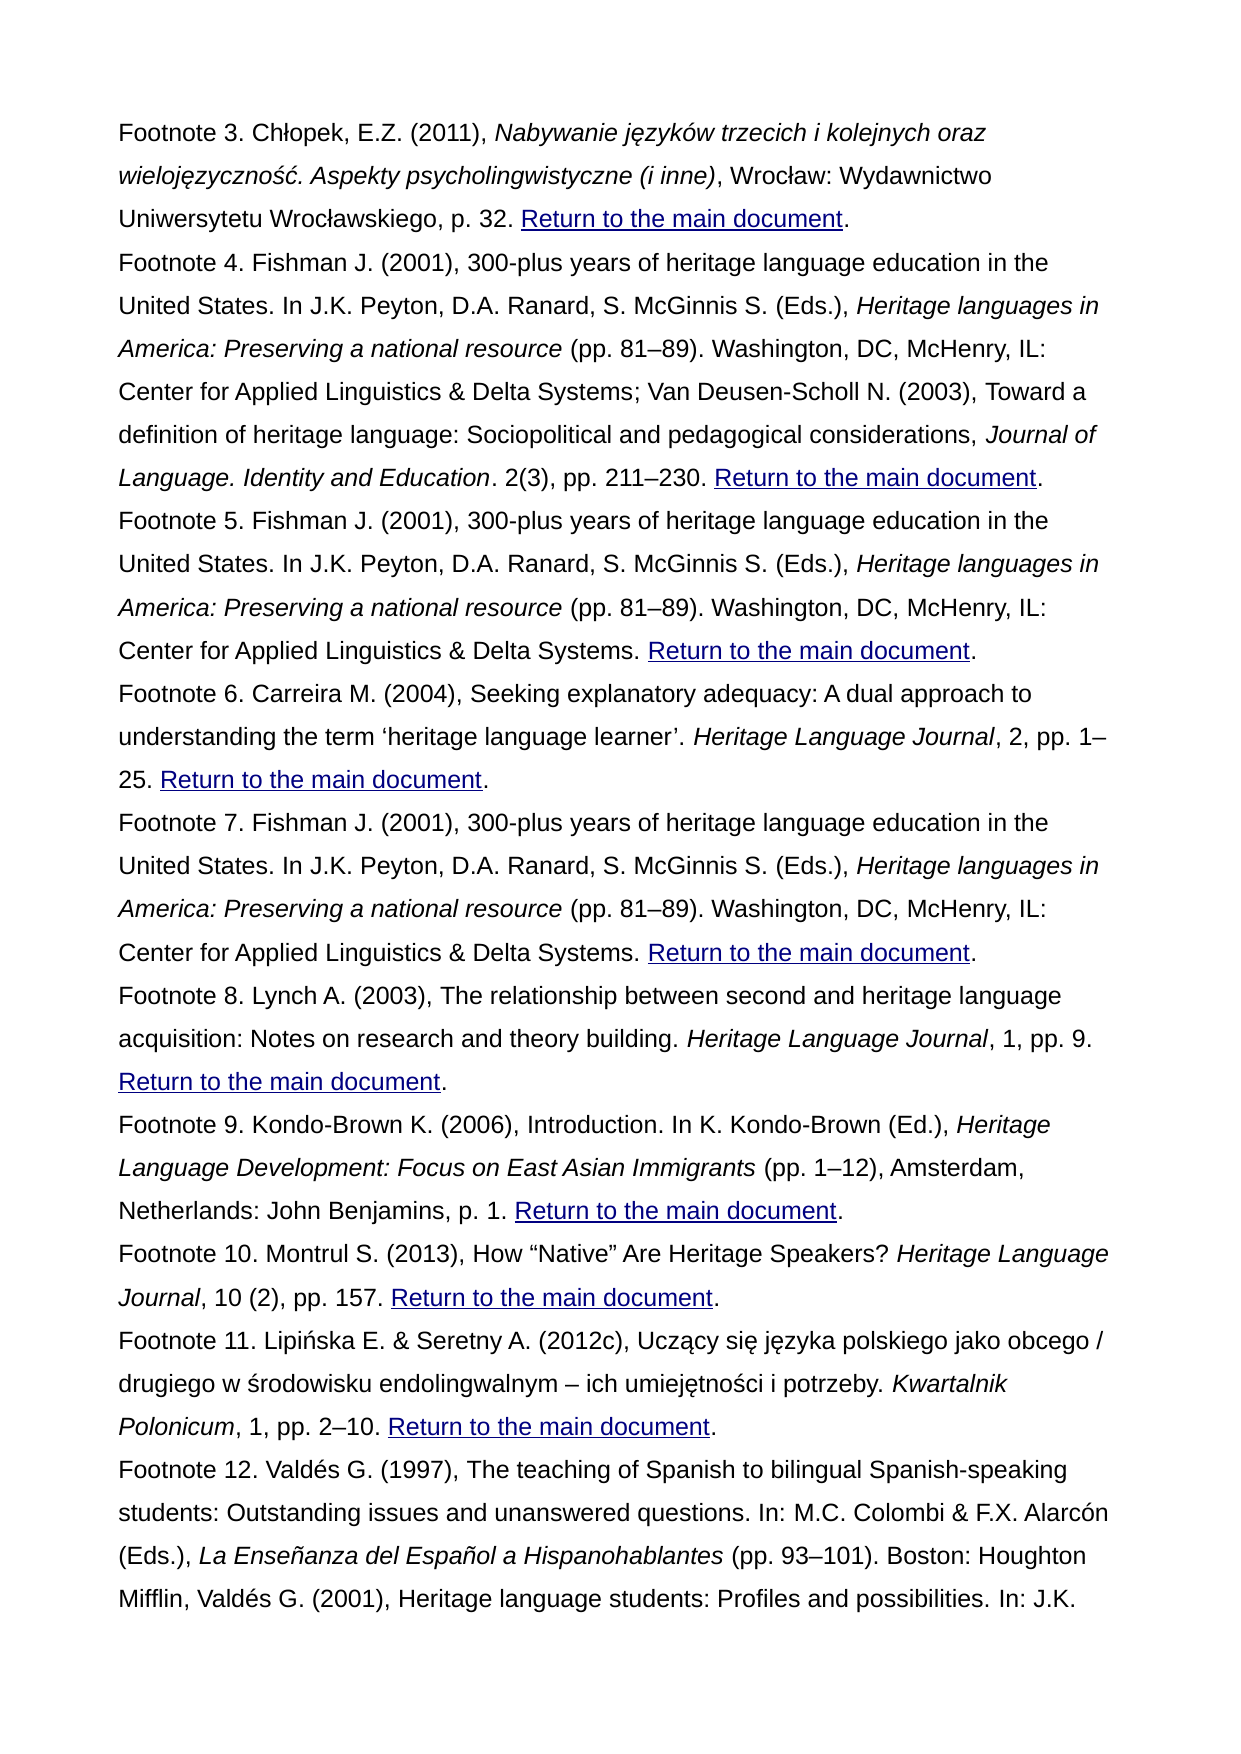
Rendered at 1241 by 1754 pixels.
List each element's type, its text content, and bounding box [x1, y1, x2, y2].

text Footnote 7. Fishman J. (2001), 300-plus years of heritage language education in the United States. In J.K. Peyton, D.A. Ranard, S. McGinnis S. (Eds.), Heritage languages in America: Preserving a national resource (pp. 81–89). Washington, DC, McHenry, IL: Center for Applied Linguistics & Delta Systems. Return to the main document. [118, 808, 1122, 966]
text Footnote 3. Chłopek, E.Z. (2011), Nabywanie języków trzecich i kolejnych oraz wielojęzyczność. Aspekty psycholingwistyczne (i inne), Wrocław: Wydawnictwo Uniwersytetu Wrocławskiego, p. 32. Return to the main document. [118, 118, 1122, 233]
text Footnote 10. Montrul S. (2013), How “Native” Are Heritage Speakers? Heritage Language Journal, 10 (2), pp. 157. Return to the main document. [118, 1239, 1122, 1311]
text Footnote 4. Fishman J. (2001), 300-plus years of heritage language education in the United States. In J.K. Peyton, D.A. Ranard, S. McGinnis S. (Eds.), Heritage languages in America: Preserving a national resource (pp. 81–89). Washington, DC, McHenry, IL: Center for Applied Linguistics & Delta Systems; Van Deusen-Scholl N. (2003), Toward a definition of heritage language: Sociopolitical and pedagogical considerations, Journal of Language. Identity and Education. 2(3), pp. 211–230. Return to the main document. [118, 247, 1122, 492]
text Footnote 6. Carreira M. (2004), Seeking explanatory adequacy: A dual approach to understanding the term ‘heritage language learner’. Heritage Language Journal, 2, pp. 1–25. Return to the main document. [118, 679, 1122, 794]
text Footnote 11. Lipińska E. & Seretny A. (2012c), Uczący się języka polskiego jako obcego / drugiego w środowisku endolingwalnym – ich umiejętności i potrzeby. Kwartalnik Polonicum, 1, pp. 2–10. Return to the main document. [118, 1326, 1122, 1441]
text Footnote 9. Kondo-Brown K. (2006), Introduction. In K. Kondo-Brown (Ed.), Heritage Language Development: Focus on East Asian Immigrants (pp. 1–12), Amsterdam, Netherlands: John Benjamins, p. 1. Return to the main document. [118, 1110, 1122, 1225]
text Footnote 8. Lynch A. (2003), The relationship between second and heritage language acquisition: Notes on research and theory building. Heritage Language Journal, 1, pp. 9. Return to the main document. [118, 981, 1122, 1096]
text Footnote 5. Fishman J. (2001), 300-plus years of heritage language education in the United States. In J.K. Peyton, D.A. Ranard, S. McGinnis S. (Eds.), Heritage languages in America: Preserving a national resource (pp. 81–89). Washington, DC, McHenry, IL: Center for Applied Linguistics & Delta Systems. Return to the main document. [118, 506, 1122, 664]
text Footnote 12. Valdés G. (1997), The teaching of Spanish to bilingual Spanish-speaking students: Outstanding issues and unanswered questions. In: M.C. Colombi & F.X. Alarcón (Eds.), La Enseñanza del Español a Hispanohablantes (pp. 93–101). Boston: Houghton Mifflin, Valdés G. (2001), Heritage language students: Profiles and possibilities. In: J.K. [118, 1455, 1122, 1613]
